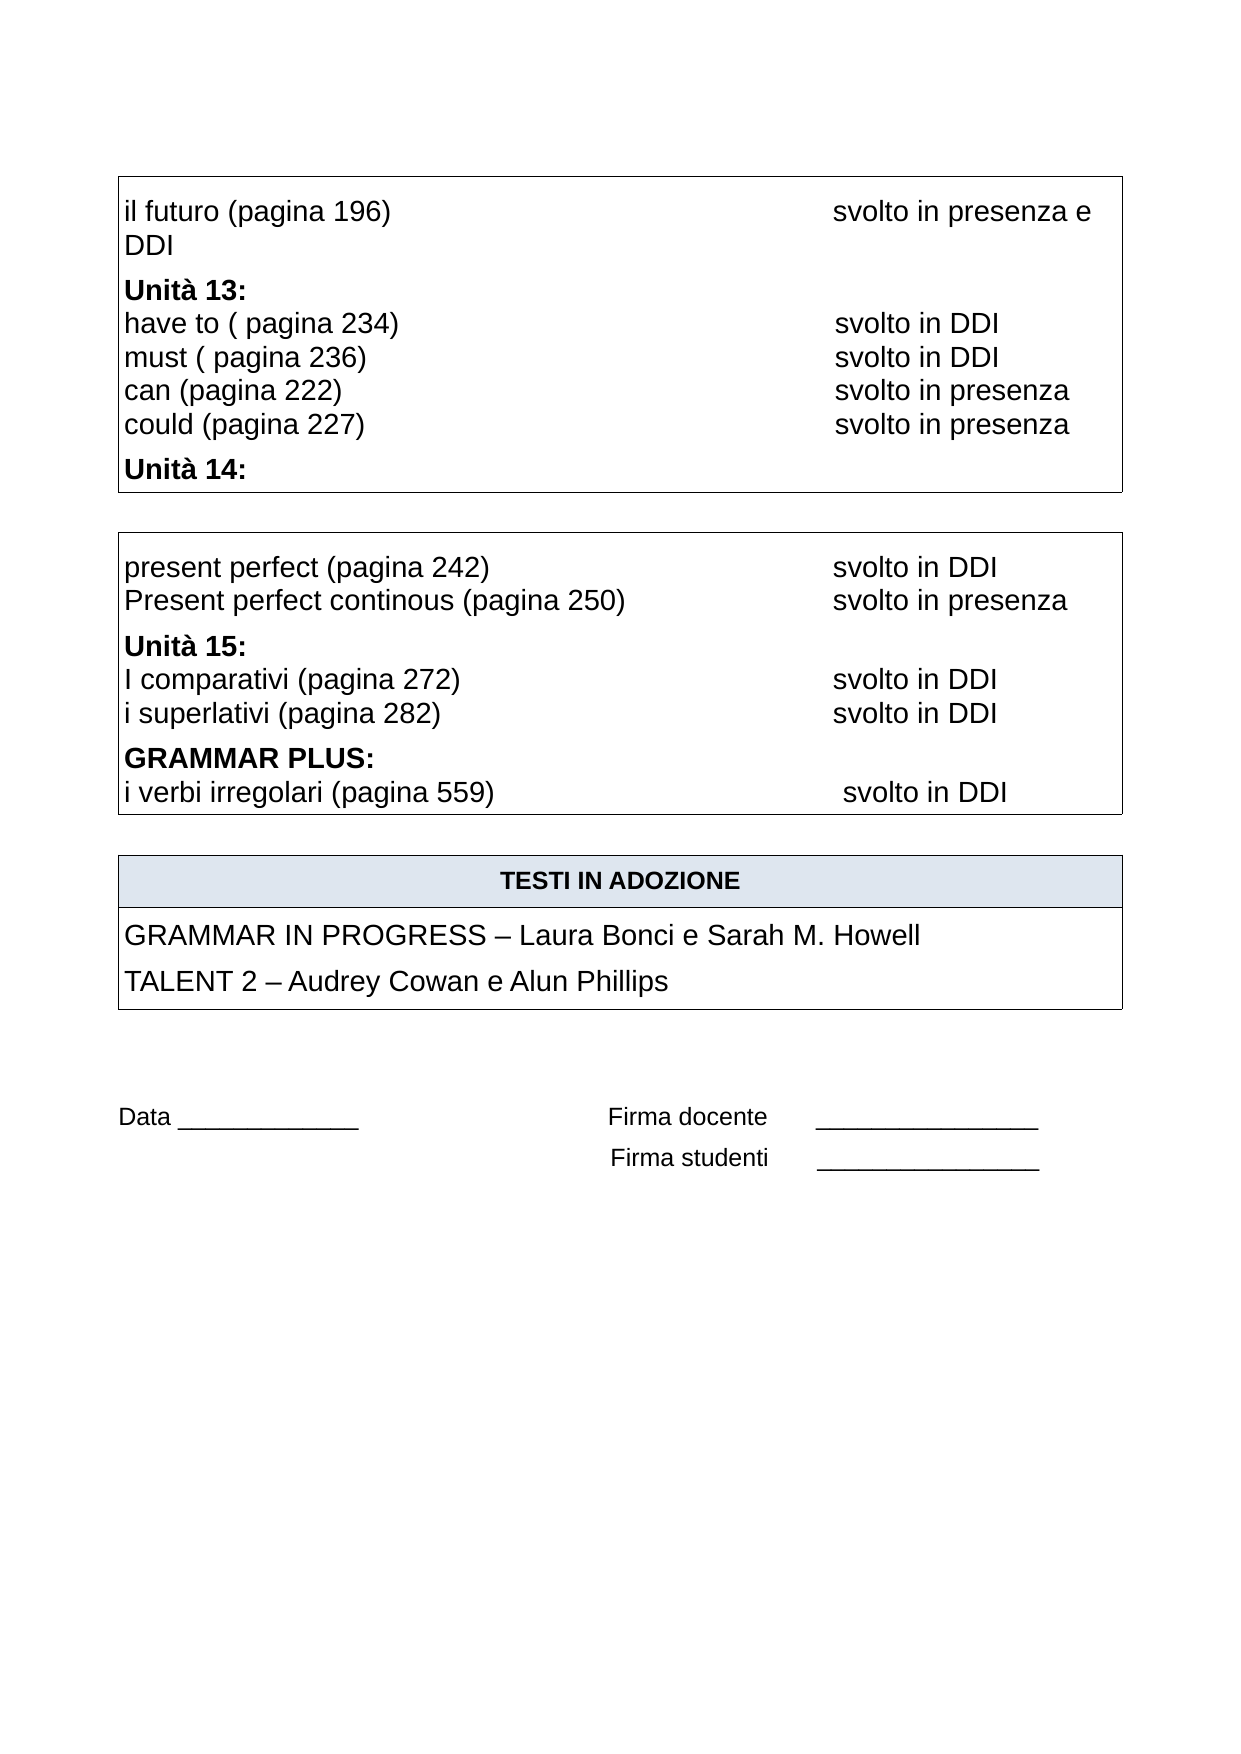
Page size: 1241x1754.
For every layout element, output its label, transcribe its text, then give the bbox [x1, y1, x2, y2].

table_header present perfect (pagina 242) svolto in DDI Present perfect continous (pagina 250) svolto in presenza Unità 15: I comparativi (pagina 272) svolto in DDI i superlativi (pagina 282) svolto in DDI GRAMMAR PLUS: i verbi irregolari (pagina 559) svolto in DDI [119, 533, 1122, 814]
text Firma studenti ________________ [118, 1142, 1122, 1171]
table_cell GRAMMAR IN PROGRESS – Laura Bonci e Sarah M. Howell TALENT 2 – Audrey Cowan e Alun Phillips [119, 908, 1122, 1009]
table_header il futuro (pagina 196) svolto in presenza e DDI Unità 13: have to ( pagina 234) svolto in DDI must ( pagina 236) svolto in DDI can (pagina 222) svolto in presenza could (pagina 227) svolto in presenza Unità 14: [119, 177, 1122, 492]
table_header TESTI IN ADOZIONE [119, 856, 1122, 907]
text Data _____________ Firma docente ________________ [118, 1102, 1122, 1131]
